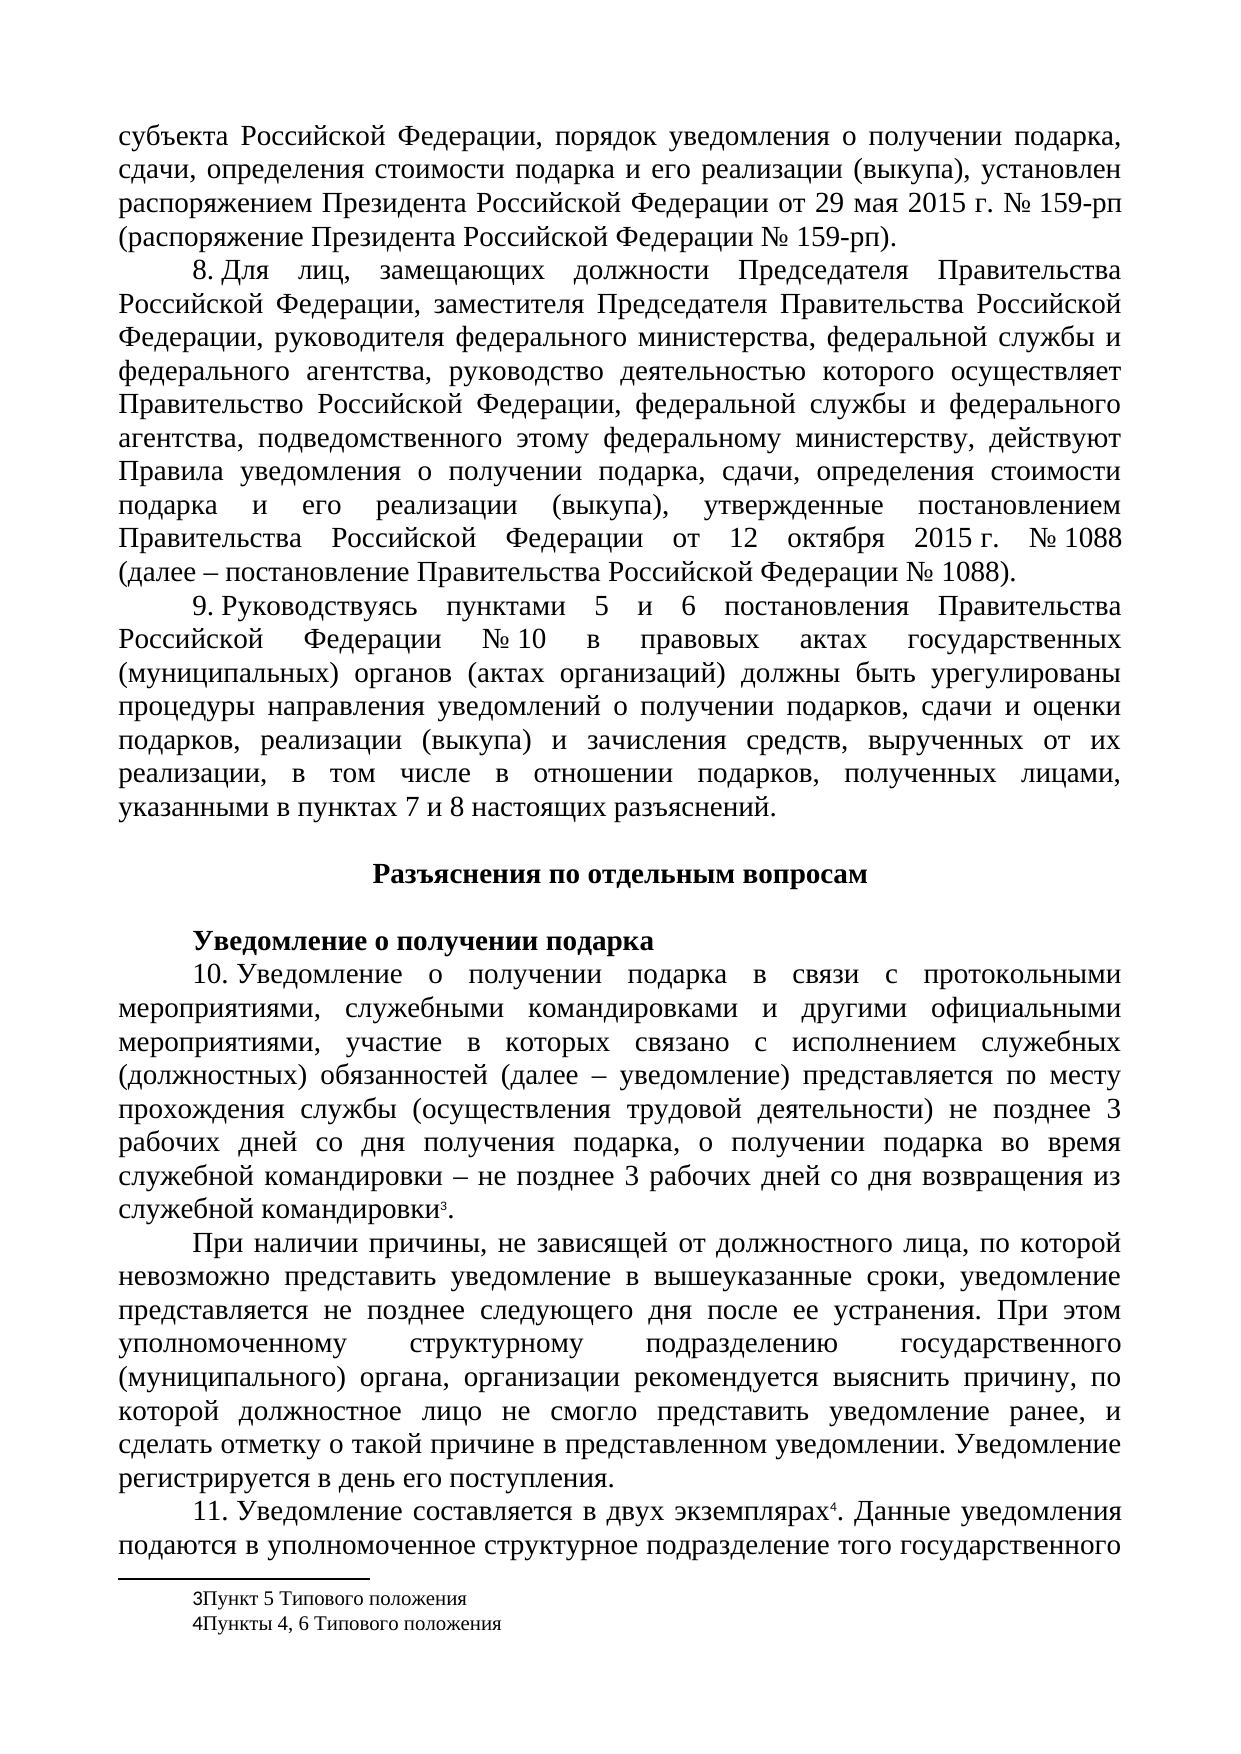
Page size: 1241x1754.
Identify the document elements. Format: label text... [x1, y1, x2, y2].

text При наличии причины, не зависящей от должностного лица, по которой невозможно представить уведомление в вышеуказанные сроки, уведомление представляется не позднее следующего дня после ее устранения. При этом уполномоченному структурному подразделению государственного (муниципального) органа, организации рекомендуется выяснить причину, по которой должностное лицо не смогло представить уведомление ранее, и сделать отметку о такой причине в представленном уведомлении. Уведомление регистрируется в день его поступления. [118, 1225, 1122, 1493]
list субъекта Российской Федерации, порядок уведомления о получении подарка, сдачи, определения стоимости подарка и его реализации (выкупа), установлен распоряжением Президента Российской Федерации от 29 мая 2015 г. № 159-рп (распоряжение Президента Российской Федерации № 159-рп). [118, 118, 1122, 252]
list 9. Руководствуясь пунктами 5 и 6 постановления Правительства Российской Федерации № 10 в правовых актах государственных (муниципальных) органов (актах организаций) должны быть урегулированы процедуры направления уведомлений о получении подарков, сдачи и оценки подарков, реализации (выкупа) и зачисления средств, вырученных от их реализации, в том числе в отношении подарков, полученных лицами, указанными в пунктах 7 и 8 настоящих разъяснений. [118, 588, 1122, 822]
text Пункт 5 Типового положения [118, 1585, 1122, 1610]
list Разъяснения по отдельным вопросам [118, 856, 1122, 889]
list 8. Для лиц, замещающих должности Председателя Правительства Российской Федерации, заместителя Председателя Правительства Российской Федерации, руководителя федерального министерства, федеральной службы и федерального агентства, руководство деятельностью которого осуществляет Правительство Российской Федерации, федеральной службы и федерального агентства, подведомственного этому федеральному министерству, действуют Правила уведомления о получении подарка, сдачи, определения стоимости подарка и его реализации (выкупа), утвержденные постановлением Правительства Российской Федерации от 12 октября 2015 г. № 1088 (далее – постановление Правительства Российской Федерации № 1088). [118, 252, 1122, 588]
text Уведомление о получении подарка [118, 923, 1122, 957]
text Пункты 4, 6 Типового положения [118, 1610, 1122, 1636]
list 11. Уведомление составляется в двух экземплярах. Данные уведомления подаются в уполномоченное структурное подразделение того государственного [118, 1493, 1122, 1560]
text 10. Уведомление о получении подарка в связи с протокольными мероприятиями, служебными командировками и другими официальными мероприятиями, участие в которых связано с исполнением служебных (должностных) обязанностей (далее – уведомление) представляется по месту прохождения службы (осуществления трудовой деятельности) не позднее 3 рабочих дней со дня получения подарка, о получении подарка во время служебной командировки – не позднее 3 рабочих дней со дня возвращения из служебной командировки. [118, 957, 1122, 1225]
